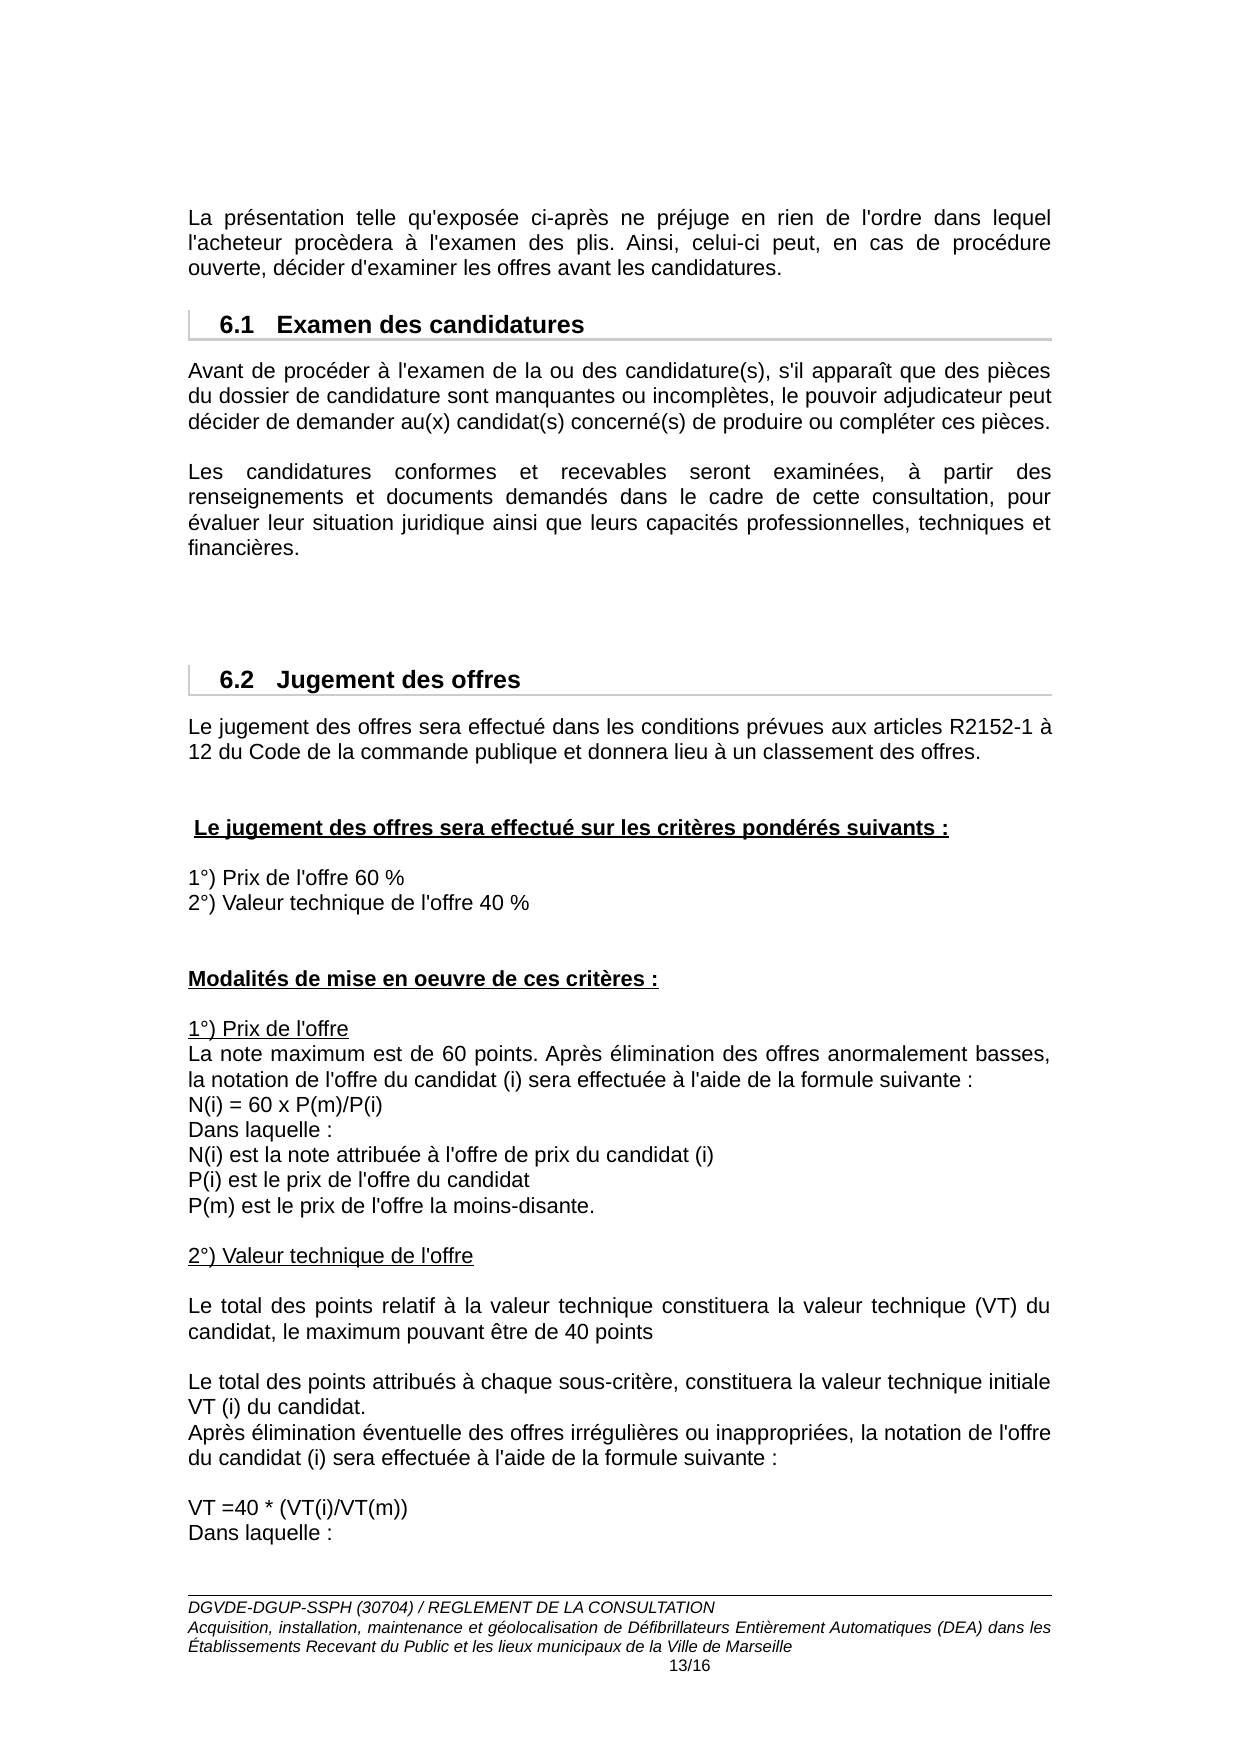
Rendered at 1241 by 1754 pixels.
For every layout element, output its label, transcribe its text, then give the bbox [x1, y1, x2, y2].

text Le total des points attribués à chaque sous-critère, constituera la valeur technique initiale VT (i) du candidat. [188, 1369, 1052, 1419]
text Le total des points relatif à la valeur technique constituera la valeur technique (VT) du candidat, le maximum pouvant être de 40 points [188, 1293, 1052, 1344]
text P(m) est le prix de l'offre la moins-disante. [188, 1192, 1052, 1218]
text La présentation telle qu'exposée ci-après ne préjuge en rien de l'ordre dans lequel l'acheteur procèdera à l'examen des plis. Ainsi, celui-ci peut, en cas de procédure ouverte, décider d'examiner les offres avant les candidatures. [188, 204, 1052, 280]
text Modalités de mise en oeuvre de ces critères : [188, 966, 1052, 991]
text Après élimination éventuelle des offres irrégulières ou inappropriées, la notation de l'offre du candidat (i) sera effectuée à l'aide de la formule suivante : [188, 1419, 1052, 1470]
text VT =40 * (VT(i)/VT(m)) [188, 1495, 1052, 1520]
text Dans laquelle : [188, 1520, 1052, 1545]
text Le jugement des offres sera effectué dans les conditions prévues aux articles R2152-1 à 12 du Code de la commande publique et donnera lieu à un classement des offres. [188, 713, 1052, 764]
text Le jugement des offres sera effectué sur les critères pondérés suivants : [188, 814, 1052, 839]
text 1°) Prix de l'offre [188, 1016, 1052, 1041]
text Avant de procéder à l'examen de la ou des candidature(s), s'il apparaît que des pièces du dossier de candidature sont manquantes ou incomplètes, le pouvoir adjudicateur peut décider de demander au(x) candidat(s) concerné(s) de produire ou compléter ces pièces. [188, 358, 1052, 434]
subtitle Jugement des offres [190, 665, 1052, 694]
text La note maximum est de 60 points. Après élimination des offres anormalement basses, la notation de l'offre du candidat (i) sera effectuée à l'aide de la formule suivante : [188, 1041, 1052, 1092]
text P(i) est le prix de l'offre du candidat [188, 1167, 1052, 1192]
text 2°) Valeur technique de l'offre 40 % [188, 890, 1052, 915]
text 2°) Valeur technique de l'offre [188, 1243, 1052, 1268]
subtitle Examen des candidatures [190, 310, 1052, 338]
text N(i) = 60 x P(m)/P(i) [188, 1092, 1052, 1117]
text Les candidatures conformes et recevables seront examinées, à partir des renseignements et documents demandés dans le cadre de cette consultation, pour évaluer leur situation juridique ainsi que leurs capacités professionnelles, techniques et financières. [188, 459, 1052, 560]
text 1°) Prix de l'offre 60 % [188, 865, 1052, 890]
text N(i) est la note attribuée à l'offre de prix du candidat (i) [188, 1142, 1052, 1167]
text Dans laquelle : [188, 1117, 1052, 1142]
